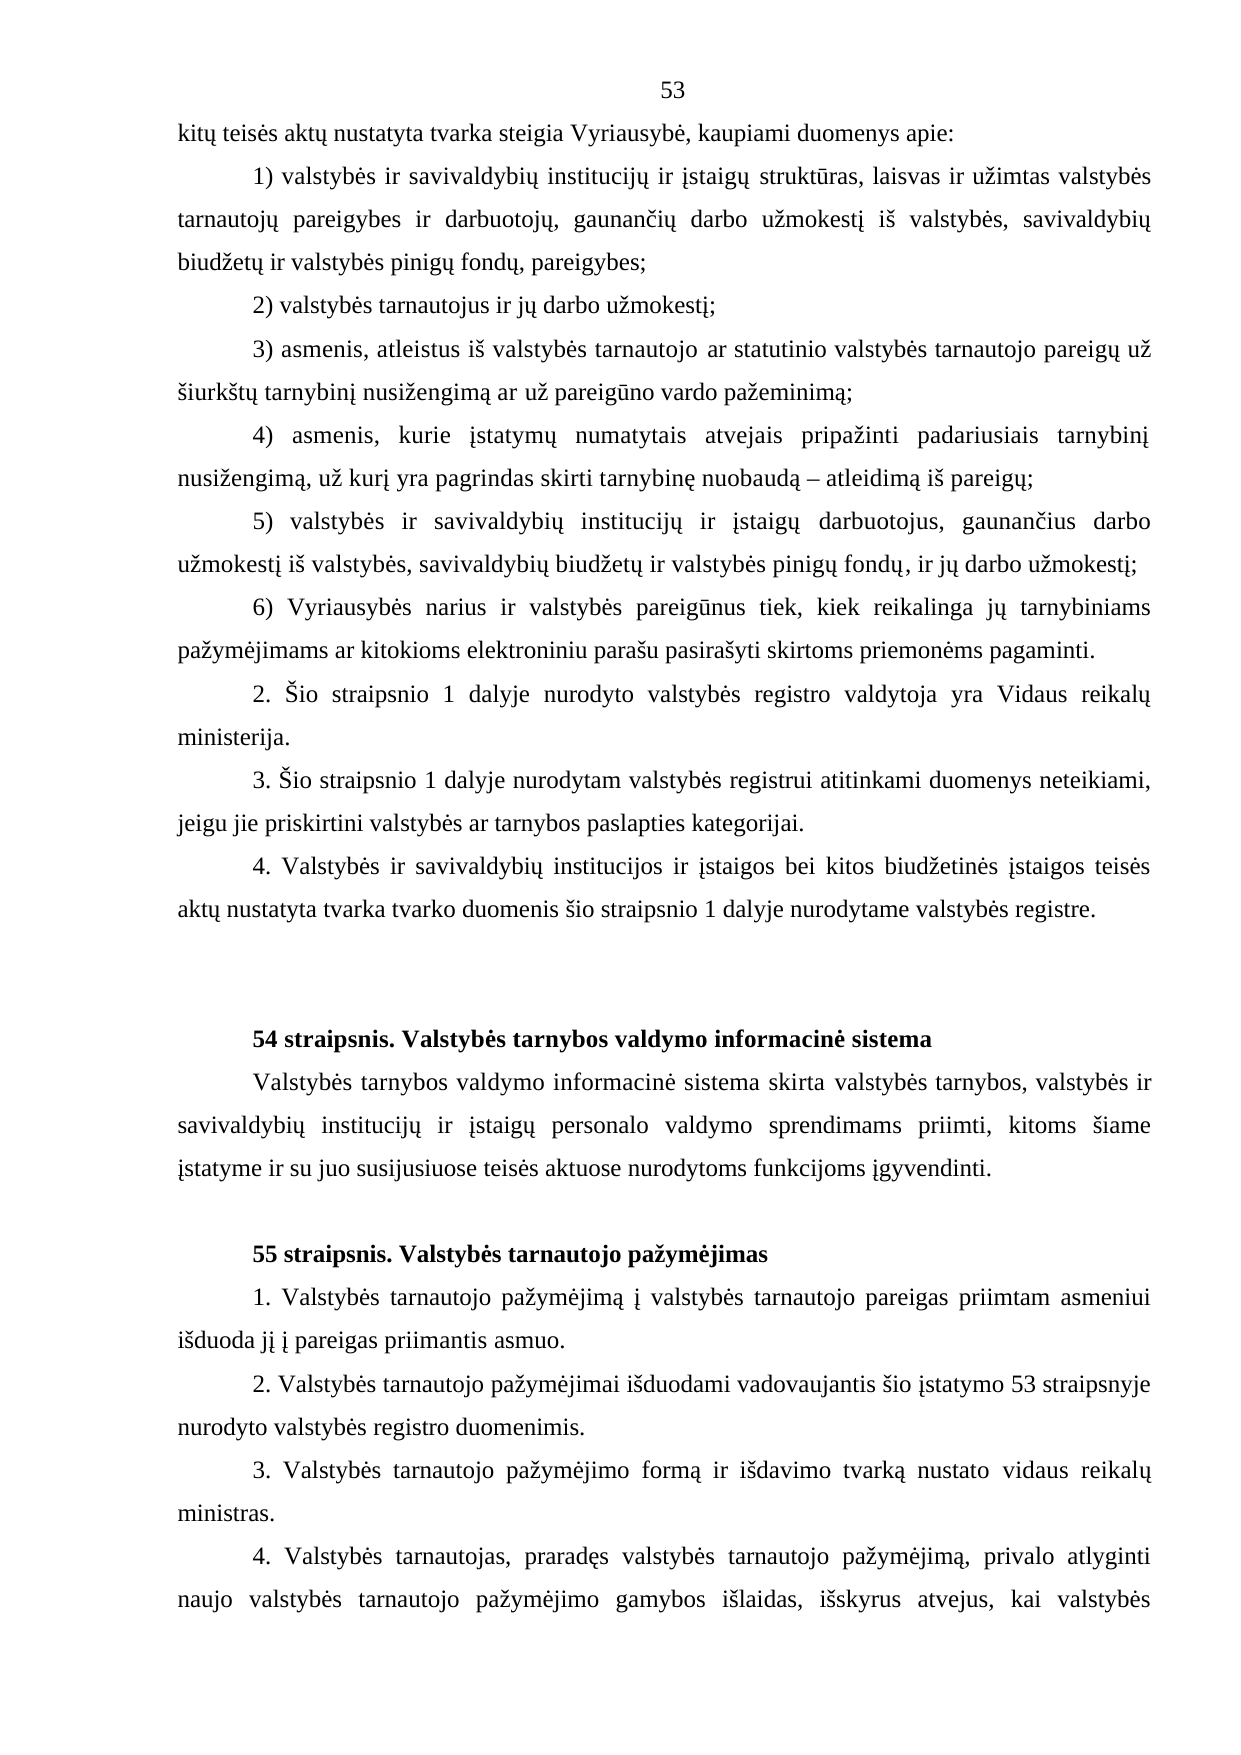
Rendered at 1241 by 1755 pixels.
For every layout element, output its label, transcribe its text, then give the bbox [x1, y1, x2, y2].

text 2. Valstybės tarnautojo pažymėjimai išduodami vadovaujantis šio įstatymo 53 straipsnyje nurodyto valstybės registro duomenimis. [177, 1369, 1152, 1441]
text 4. Valstybės tarnautojas, praradęs valstybės tarnautojo pažymėjimą, privalo atlyginti naujo valstybės tarnautojo pažymėjimo gamybos išlaidas, išskyrus atvejus, kai valstybės [177, 1541, 1152, 1613]
text 2. Šio straipsnio 1 dalyje nurodyto valstybės registro valdytoja yra Vidaus reikalų ministerija. [177, 679, 1152, 751]
text 1) valstybės ir savivaldybių institucijų ir įstaigų struktūras, laisvas ir užimtas valstybės tarnautojų pareigybes ir darbuotojų, gaunančių darbo užmokestį iš valstybės, savivaldybių biudžetų ir valstybės pinigų fondų, pareigybes; [177, 161, 1152, 276]
text 2) valstybės tarnautojus ir jų darbo užmokestį; [177, 291, 1152, 319]
text 3. Šio straipsnio 1 dalyje nurodytam valstybės registrui atitinkami duomenys neteikiami, jeigu jie priskirtini valstybės ar tarnybos paslapties kategorijai. [177, 765, 1152, 837]
text 3) asmenis, atleistus iš valstybės tarnautojo ar statutinio valstybės tarnautojo pareigų už šiurkštų tarnybinį nusižengimą ar už pareigūno vardo pažeminimą; [177, 334, 1152, 406]
text 6) Vyriausybės narius ir valstybės pareigūnus tiek, kiek reikalinga jų tarnybiniams pažymėjimams ar kitokioms elektroniniu parašu pasirašyti skirtoms priemonėms pagaminti. [177, 592, 1152, 664]
text 1. Valstybės tarnautojo pažymėjimą į valstybės tarnautojo pareigas priimtam asmeniui išduoda jį į pareigas priimantis asmuo. [177, 1282, 1152, 1354]
text 4) asmenis, kurie įstatymų numatytais atvejais pripažinti padariusiais tarnybinį nusižengimą, už kurį yra pagrindas skirti tarnybinę nuobaudą – atleidimą iš pareigų; [177, 420, 1152, 492]
text Valstybės tarnybos valdymo informacinė sistema skirta valstybės tarnybos, valstybės ir savivaldybių institucijų ir įstaigų personalo valdymo sprendimams priimti, kitoms šiame įstatyme ir su juo susijusiuose teisės aktuose nurodytoms funkcijoms įgyvendinti. [177, 1067, 1152, 1182]
text 4. Valstybės ir savivaldybių institucijos ir įstaigos bei kitos biudžetinės įstaigos teisės aktų nustatyta tvarka tvarko duomenis šio straipsnio 1 dalyje nurodytame valstybės registre. [177, 851, 1152, 923]
text 5) valstybės ir savivaldybių institucijų ir įstaigų darbuotojus, gaunančius darbo užmokestį iš valstybės, savivaldybių biudžetų ir valstybės pinigų fondų, ir jų darbo užmokestį; [177, 506, 1152, 578]
text 55 straipsnis. Valstybės tarnautojo pažymėjimas [177, 1239, 1152, 1268]
text kitų teisės aktų nustatyta tvarka steigia Vyriausybė, kaupiami duomenys apie: [177, 118, 1152, 147]
text 3. Valstybės tarnautojo pažymėjimo formą ir išdavimo tvarką nustato vidaus reikalų ministras. [177, 1455, 1152, 1527]
text 54 straipsnis. Valstybės tarnybos valdymo informacinė sistema [177, 1024, 1152, 1052]
